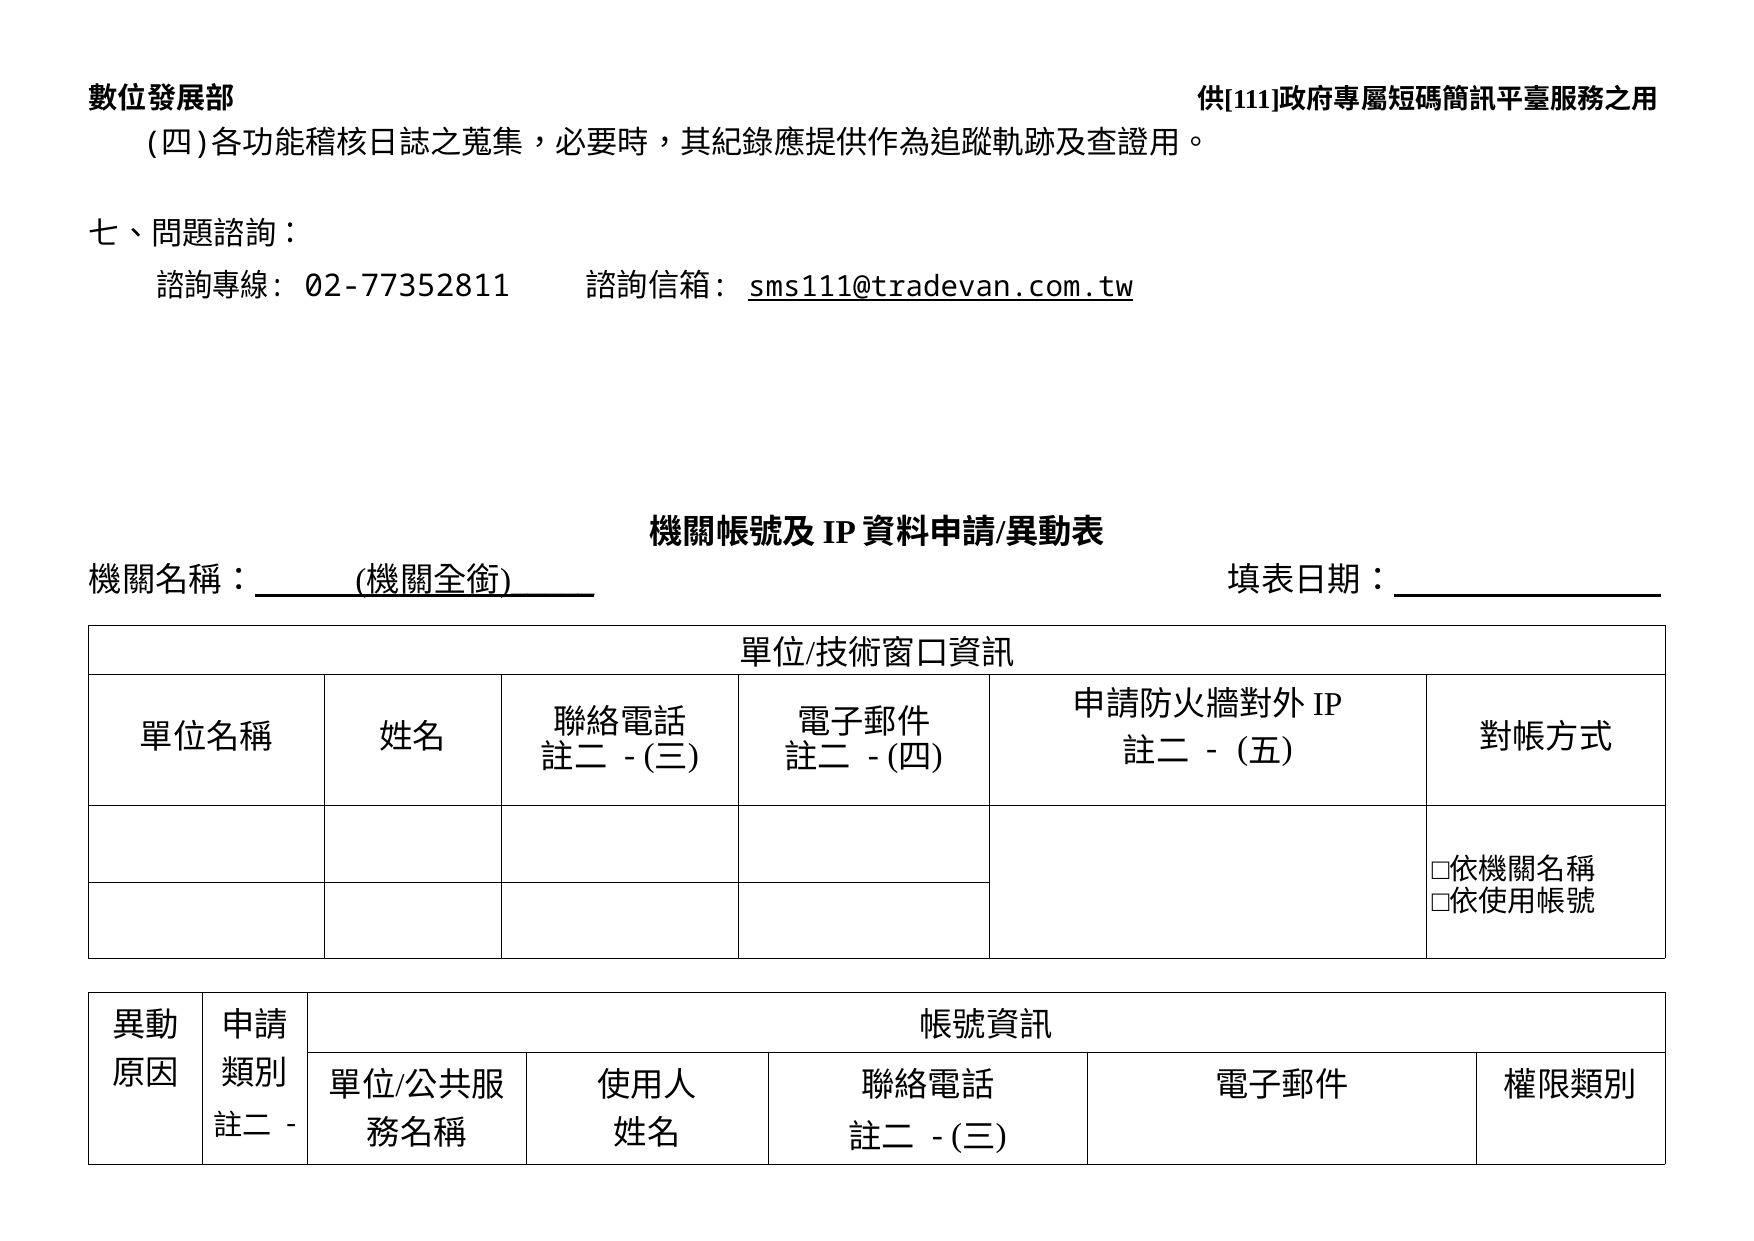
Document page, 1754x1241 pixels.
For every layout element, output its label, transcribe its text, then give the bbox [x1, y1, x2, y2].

table_header 單位/技術窗口資訊 [89, 626, 1665, 674]
table_cell 對帳方式 [1427, 675, 1665, 804]
table_cell 聯絡電話 註二 - (三) [769, 1053, 1087, 1164]
table_cell [990, 806, 1426, 958]
table_cell □依機關名稱 □依使用帳號 [1427, 806, 1665, 958]
table_cell [502, 883, 738, 958]
table_header 申請類別 註二 - (二) [203, 993, 307, 1164]
table_header 異動 原因 [89, 993, 202, 1164]
text 機關帳號及IP資料申請/異動表 [88, 505, 1665, 553]
table_cell [89, 883, 324, 958]
text (四)各功能稽核日誌之蒐集，必要時，其紀錄應提供作為追蹤軌跡及查證用。 [88, 117, 1665, 163]
table_cell [502, 806, 738, 882]
table_cell 權限類別 [1477, 1053, 1665, 1164]
table_cell [739, 806, 989, 882]
table_cell 單位名稱 [89, 675, 324, 804]
table_cell 單位/公共服務名稱 [308, 1053, 526, 1164]
table_cell 電子郵件 [1088, 1053, 1476, 1164]
text 七、問題諮詢： [88, 208, 1665, 253]
table_cell 電子郵件 註二 - (四) [739, 675, 989, 804]
table_cell 使用人 姓名 [527, 1053, 768, 1164]
text 機關名稱： (機關全銜)_____ 填表日期： [88, 553, 1665, 601]
table_cell 聯絡電話 註二 - (三) [502, 675, 738, 804]
table_cell [89, 806, 324, 882]
table_cell 姓名 [325, 675, 501, 804]
table_header 帳號資訊 [308, 993, 1665, 1052]
table_cell [739, 883, 989, 958]
text 諮詢專線: 02-77352811 諮詢信箱: sms111@tradevan.com.tw [88, 260, 1665, 305]
table_cell 申請防火牆對外IP 註二 - (五) [990, 675, 1426, 804]
table_cell [325, 883, 501, 958]
table_cell [325, 806, 501, 882]
